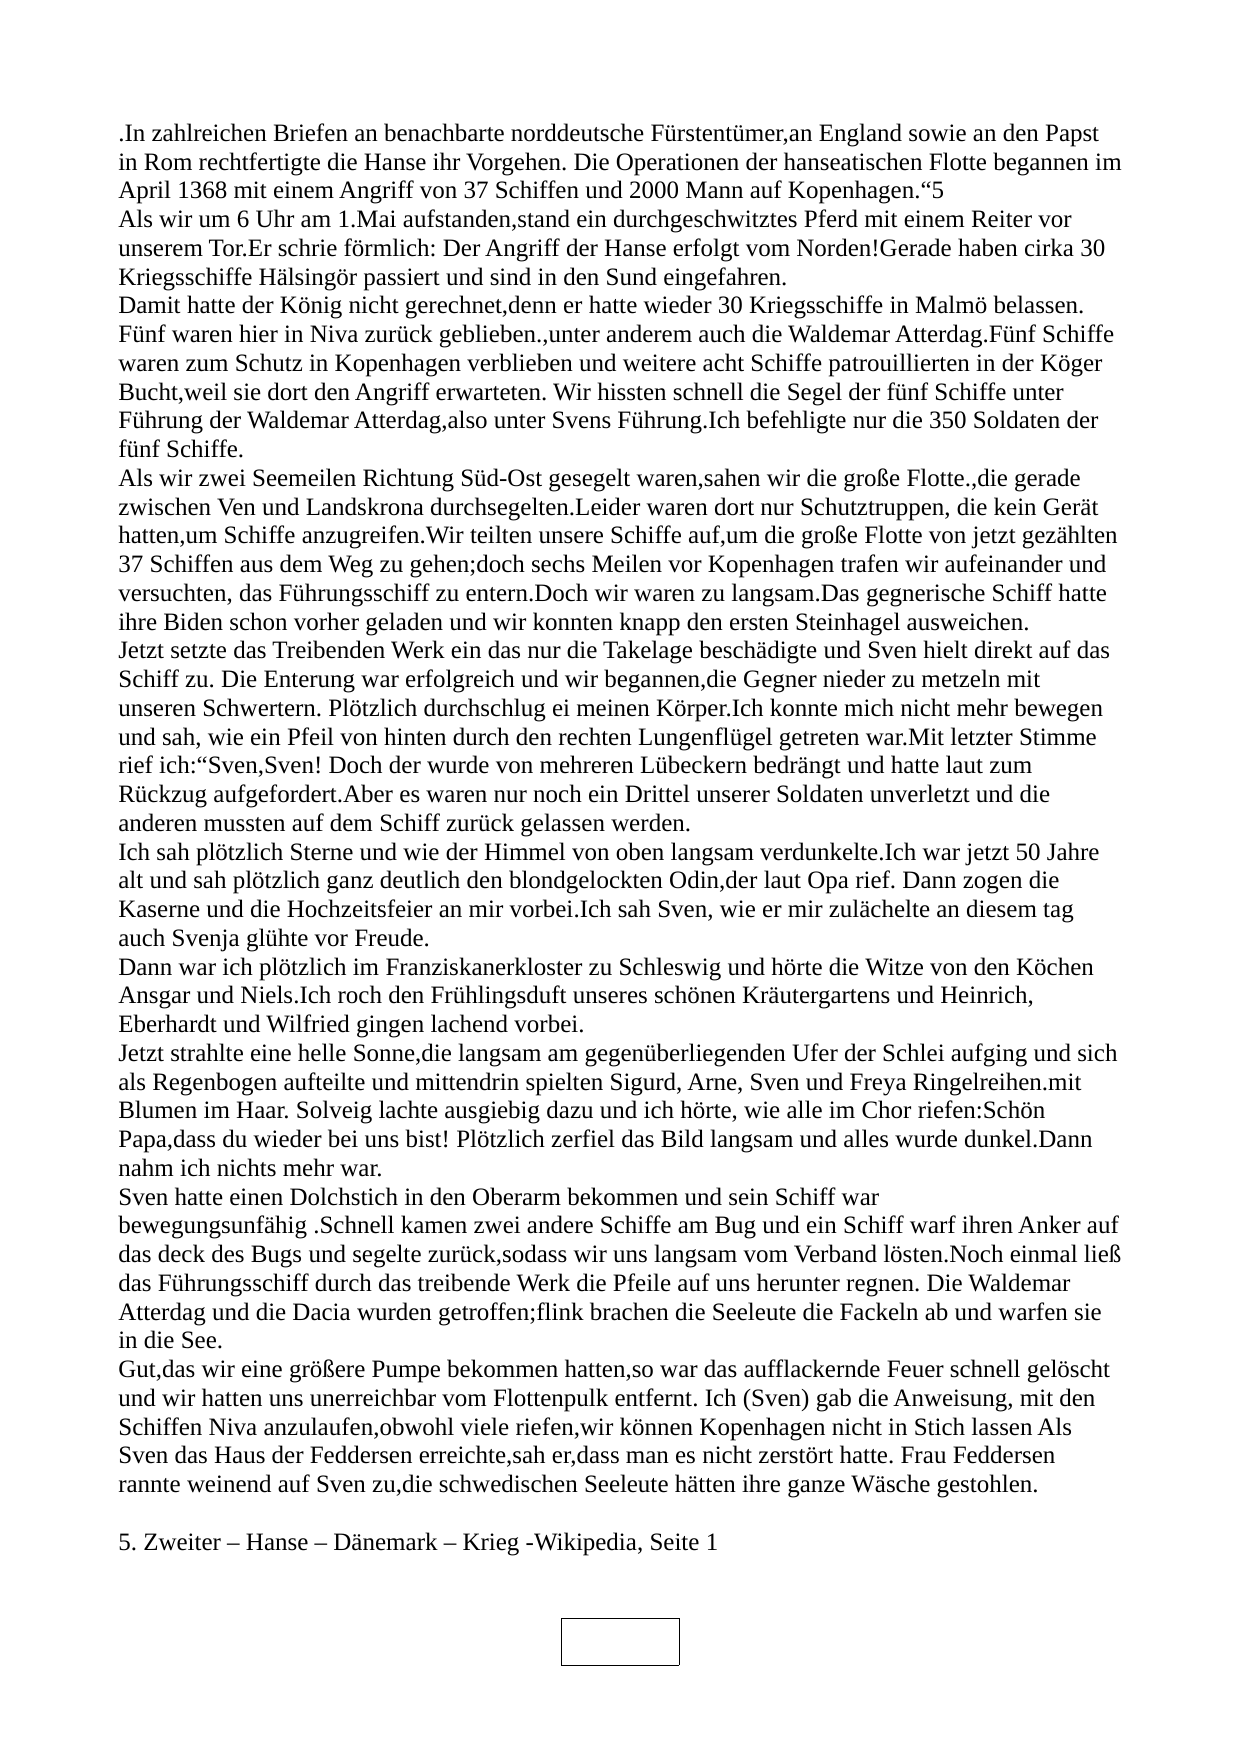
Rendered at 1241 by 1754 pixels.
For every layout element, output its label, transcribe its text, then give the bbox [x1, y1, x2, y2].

text Jetzt setzte das Treibenden Werk ein das nur die Takelage beschädigte und Sven hielt direkt auf das Schiff zu. Die Enterung war erfolgreich und wir begannen,die Gegner nieder zu metzeln mit unseren Schwertern. Plötzlich durchschlug ei meinen Körper.Ich konnte mich nicht mehr bewegen und sah, wie ein Pfeil von hinten durch den rechten Lungenflügel getreten war.Mit letzter Stimme rief ich:“Sven,Sven! Doch der wurde von mehreren Lübeckern bedrängt und hatte laut zum Rückzug aufgefordert.Aber es waren nur noch ein Drittel unserer Soldaten unverletzt und die anderen mussten auf dem Schiff zurück gelassen werden. [118, 636, 1122, 837]
text Jetzt strahlte eine helle Sonne,die langsam am gegenüberliegenden Ufer der Schlei aufging und sich als Regenbogen aufteilte und mittendrin spielten Sigurd, Arne, Sven und Freya Ringelreihen.mit Blumen im Haar. Solveig lachte ausgiebig dazu und ich hörte, wie alle im Chor riefen:Schön Papa,dass du wieder bei uns bist! Plötzlich zerfiel das Bild langsam und alles wurde dunkel.Dann nahm ich nichts mehr war. [118, 1038, 1122, 1182]
text Als wir zwei Seemeilen Richtung Süd-Ost gesegelt waren,sahen wir die große Flotte.,die gerade zwischen Ven und Landskrona durchsegelten.Leider waren dort nur Schutztruppen, die kein Gerät hatten,um Schiffe anzugreifen.Wir teilten unsere Schiffe auf,um die große Flotte von jetzt gezählten 37 Schiffen aus dem Weg zu gehen;doch sechs Meilen vor Kopenhagen trafen wir aufeinander und versuchten, das Führungsschiff zu entern.Doch wir waren zu langsam.Das gegnerische Schiff hatte ihre Biden schon vorher geladen und wir konnten knapp den ersten Steinhagel ausweichen. [118, 463, 1122, 636]
text Sven hatte einen Dolchstich in den Oberarm bekommen und sein Schiff war bewegungsunfähig .Schnell kamen zwei andere Schiffe am Bug und ein Schiff warf ihren Anker auf das deck des Bugs und segelte zurück,sodass wir uns langsam vom Verband lösten.Noch einmal ließ das Führungsschiff durch das treibende Werk die Pfeile auf uns herunter regnen. Die Waldemar Atterdag und die Dacia wurden getroffen;flink brachen die Seeleute die Fackeln ab und warfen sie in die See. [118, 1182, 1122, 1354]
text Damit hatte der König nicht gerechnet,denn er hatte wieder 30 Kriegsschiffe in Malmö belassen. [118, 291, 1122, 319]
text Als wir um 6 Uhr am 1.Mai aufstanden,stand ein durchgeschwitztes Pferd mit einem Reiter vor unserem Tor.Er schrie förmlich: Der Angriff der Hanse erfolgt vom Norden!Gerade haben cirka 30 Kriegsschiffe Hälsingör passiert und sind in den Sund eingefahren. [118, 204, 1122, 291]
text Ich sah plötzlich Sterne und wie der Himmel von oben langsam verdunkelte.Ich war jetzt 50 Jahre alt und sah plötzlich ganz deutlich den blondgelockten Odin,der laut Opa rief. Dann zogen die Kaserne und die Hochzeitsfeier an mir vorbei.Ich sah Sven, wie er mir zulächelte an diesem tag auch Svenja glühte vor Freude. [118, 837, 1122, 952]
text .In zahlreichen Briefen an benachbarte norddeutsche Fürstentümer,an England sowie an den Papst in Rom rechtfertigte die Hanse ihr Vorgehen. Die Operationen der hanseatischen Flotte begannen im April 1368 mit einem Angriff von 37 Schiffen und 2000 Mann auf Kopenhagen.“5 [118, 118, 1122, 204]
text Fünf waren hier in Niva zurück geblieben.,unter anderem auch die Waldemar Atterdag.Fünf Schiffe waren zum Schutz in Kopenhagen verblieben und weitere acht Schiffe patrouillierten in der Köger Bucht,weil sie dort den Angriff erwarteten. Wir hissten schnell die Segel der fünf Schiffe unter Führung der Waldemar Atterdag,also unter Svens Führung.Ich befehligte nur die 350 Soldaten der fünf Schiffe. [118, 319, 1122, 463]
text 5. Zweiter – Hanse – Dänemark – Krieg -Wikipedia, Seite 1 [118, 1527, 1122, 1556]
text Dann war ich plötzlich im Franziskanerkloster zu Schleswig und hörte die Witze von den Köchen Ansgar und Niels.Ich roch den Frühlingsduft unseres schönen Kräutergartens und Heinrich, Eberhardt und Wilfried gingen lachend vorbei. [118, 952, 1122, 1038]
text Gut,das wir eine größere Pumpe bekommen hatten,so war das aufflackernde Feuer schnell gelöscht und wir hatten uns unerreichbar vom Flottenpulk entfernt. Ich (Sven) gab die Anweisung, mit den Schiffen Niva anzulaufen,obwohl viele riefen,wir können Kopenhagen nicht in Stich lassen Als Sven das Haus der Feddersen erreichte,sah er,dass man es nicht zerstört hatte. Frau Feddersen rannte weinend auf Sven zu,die schwedischen Seeleute hätten ihre ganze Wäsche gestohlen. [118, 1354, 1122, 1498]
